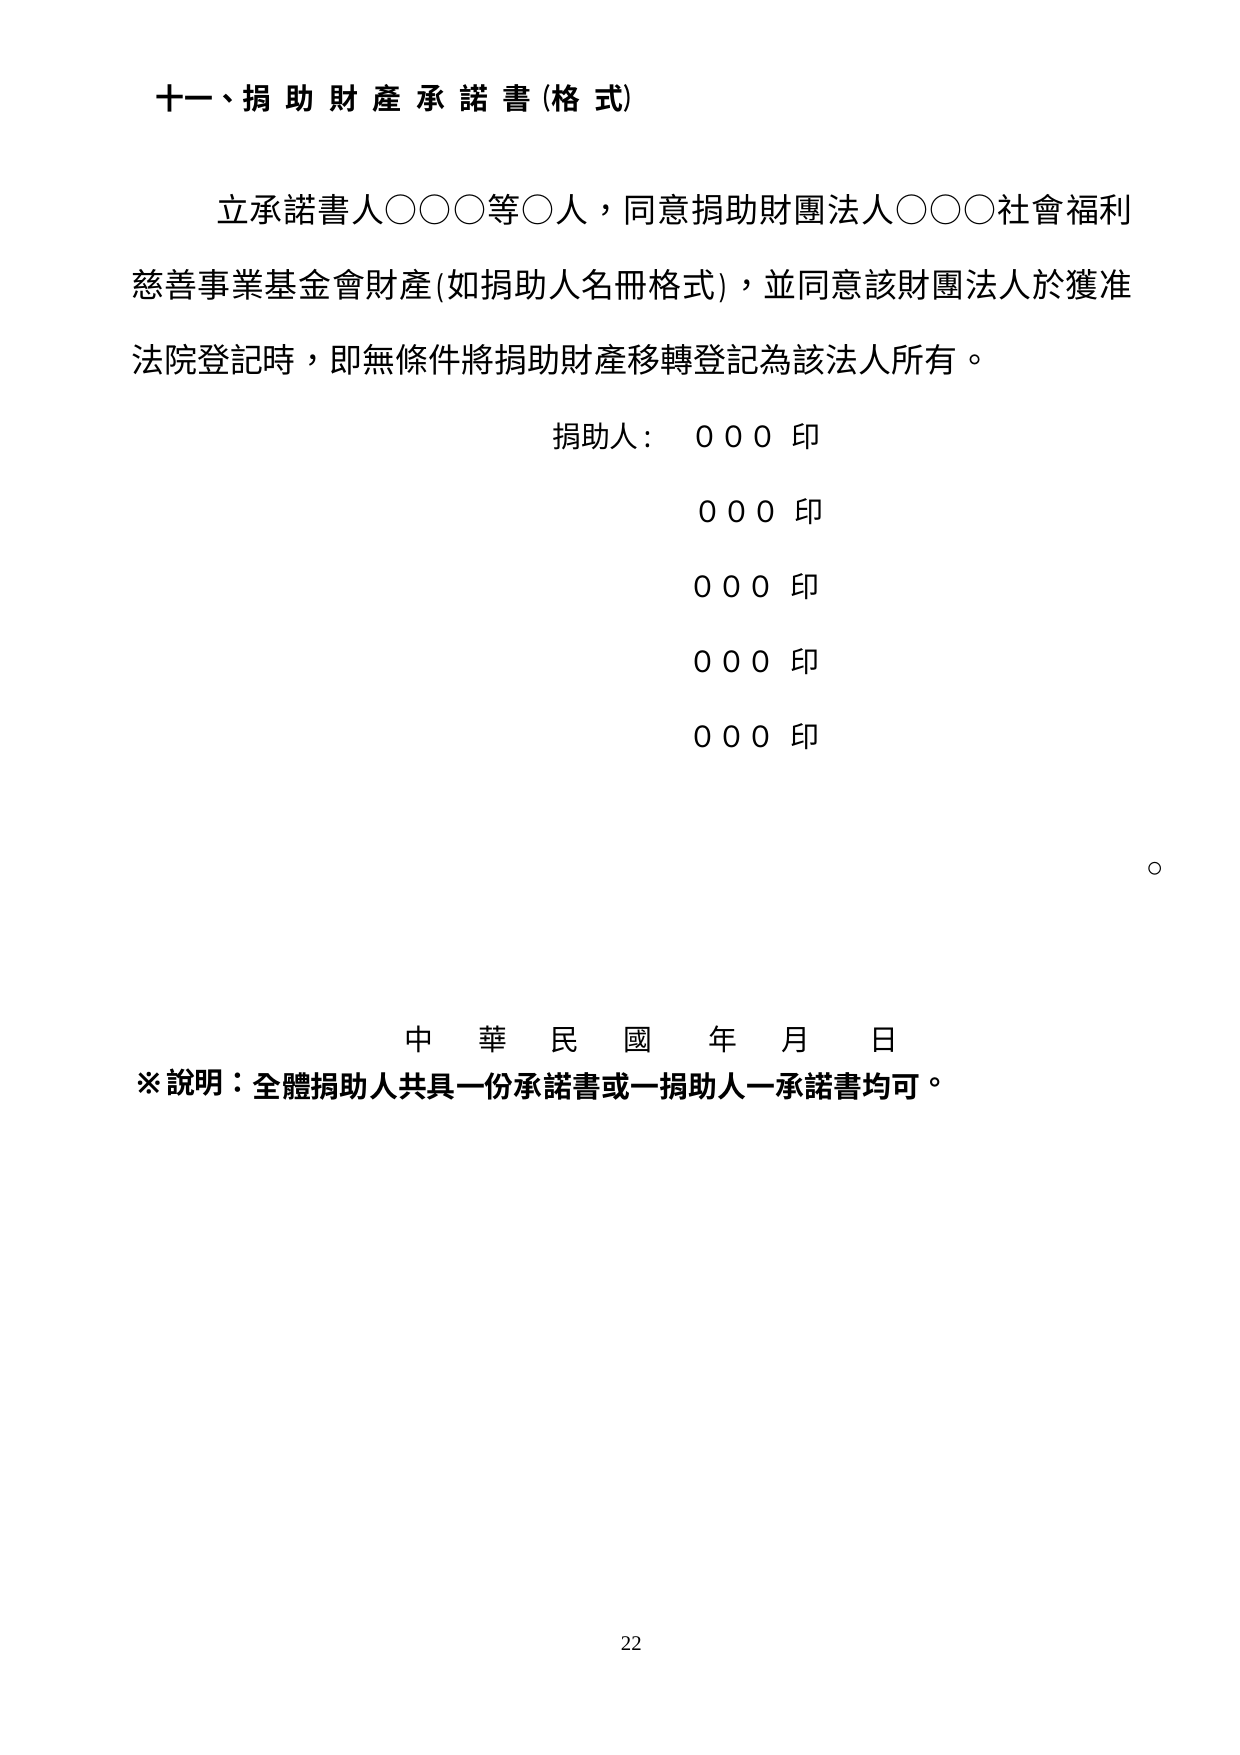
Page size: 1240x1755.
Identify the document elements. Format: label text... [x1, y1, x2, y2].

text ０００ 印 [131, 612, 1146, 687]
text 中 華 民 國 年 月 日 [147, 1017, 1155, 1059]
text ０００ 印 [131, 687, 1146, 762]
text ○ [131, 847, 1146, 926]
text 捐助人: ０００ 印 [131, 387, 1146, 462]
text ０００ 印 [131, 537, 1146, 612]
text ０００ 印 [131, 462, 1146, 537]
text 十一、捐 助 財 產 承 諾 書（格 式） [131, 75, 1146, 118]
text ※說明：全體捐助人共具一份承諾書或一捐助人一承諾書均可。 [131, 1059, 1146, 1106]
text 立承諾書人○○○等○人，同意捐助財團法人○○○社會福利慈善事業基金會財產(如捐助人名冊格式)，並同意該財團法人於獲准法院登記時，即無條件將捐助財產移轉登記為該法人所有。 [131, 162, 1133, 387]
